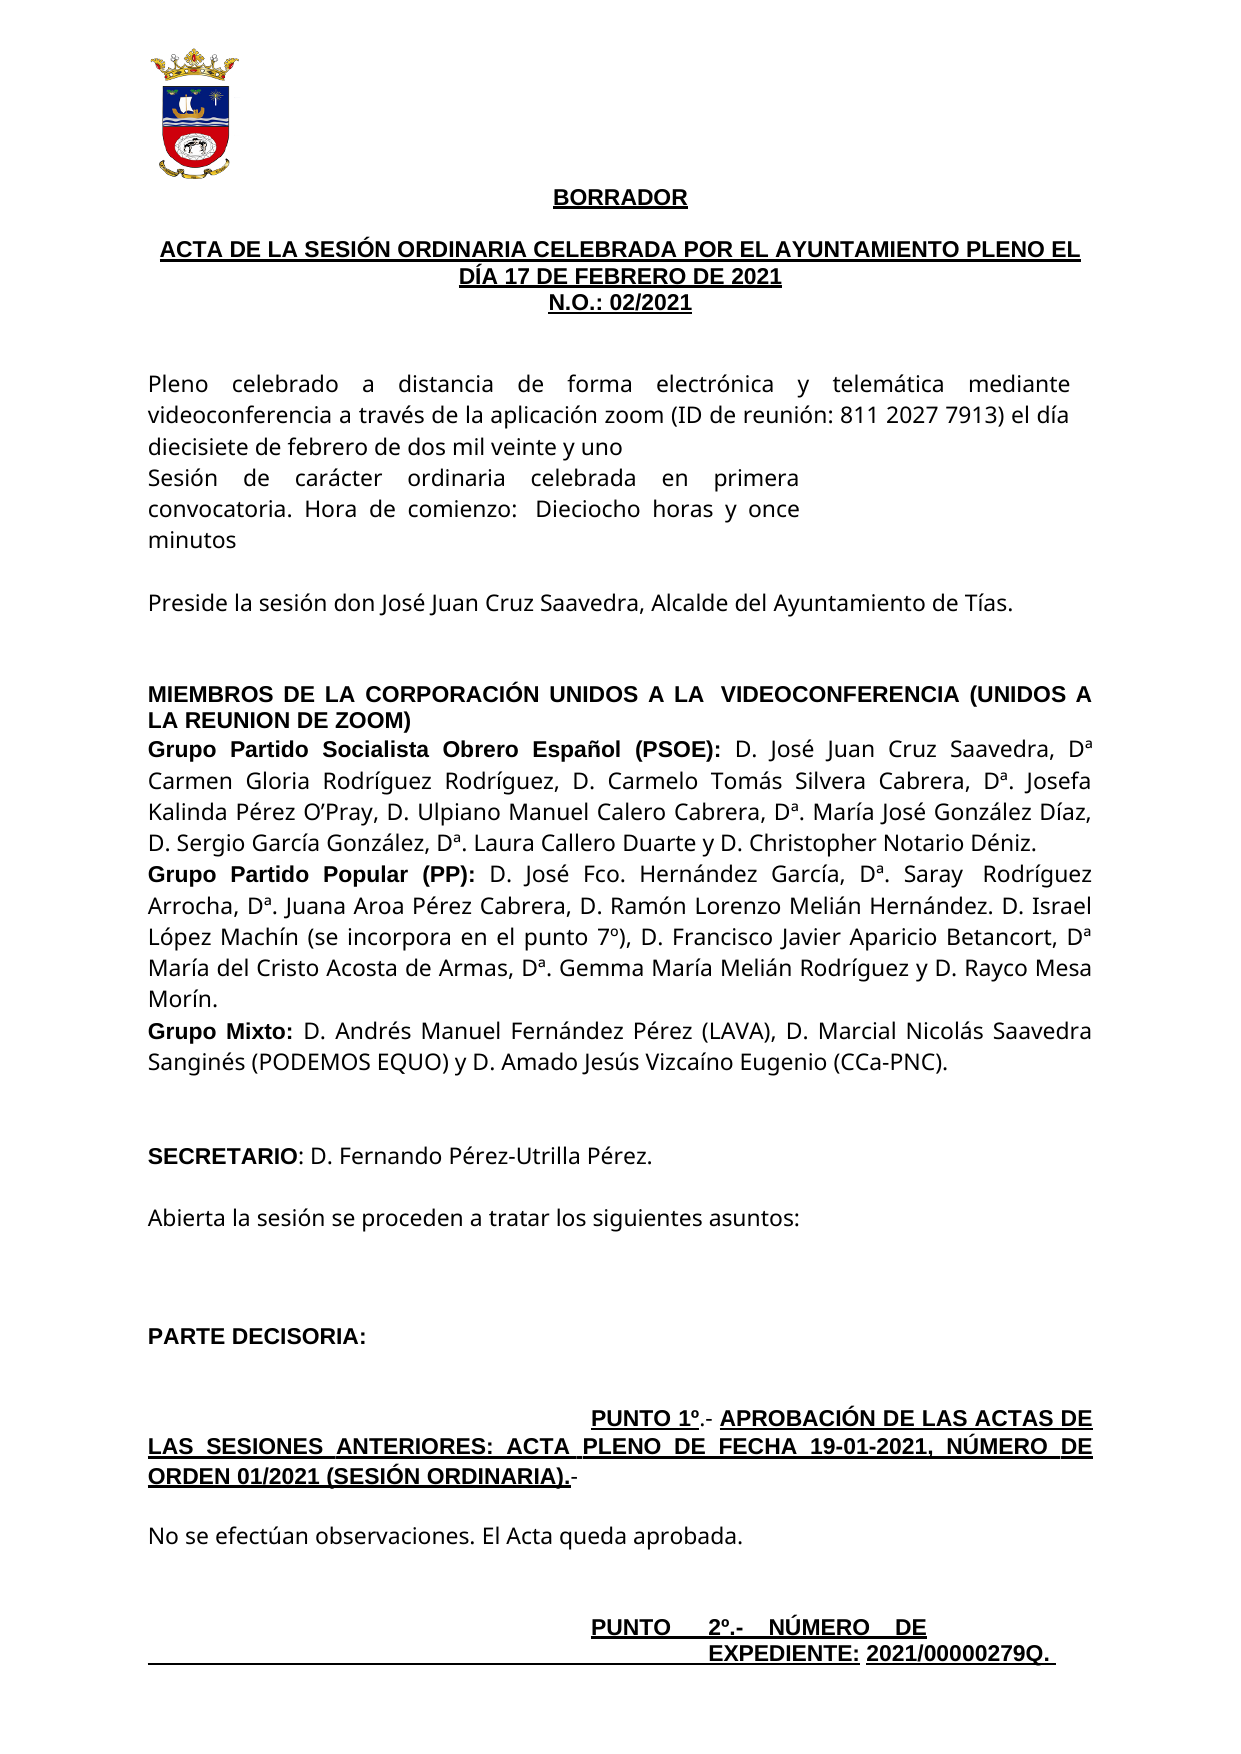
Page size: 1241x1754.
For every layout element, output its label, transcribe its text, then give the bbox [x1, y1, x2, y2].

text No se efectúan observaciones. El Acta queda aprobada. [148, 1520, 1119, 1551]
text Grupo Partido Popular (PP): D. José Fco. Hernández García, Dª. Saray Rodríguez Arrocha, Dª. Juana Aroa Pérez Cabrera, D. Ramón Lorenzo Melián Hernández. D. Israel López Machín (se incorpora en el punto 7º), D. Francisco Javier Aparicio Betancort, Dª María del Cristo Acosta de Armas, Dª. Gemma María Melián Rodríguez y D. Rayco Mesa Morín. [148, 858, 1093, 1014]
text Abierta la sesión se proceden a tratar los siguientes asuntos: [148, 1202, 1119, 1233]
text PARTE DECISORIA: [148, 1323, 1119, 1349]
text PUNTO 1º.- APROBACIÓN DE LAS ACTAS DE LAS SESIONES ANTERIORES: ACTA PLENO DE FECHA 19-01-2021, NÚMERO DE [148, 1402, 1093, 1456]
subtitle N.O.: 02/2021 [159, 289, 1081, 315]
text MIEMBROS DE LA CORPORACIÓN UNIDOS A LA VIDEOCONFERENCIA (UNIDOS A LA REUNION DE ZOOM) [148, 681, 1093, 733]
text PUNTO 2º.- NÚMERO DE EXPEDIENTE: 2021/00000279Q. [148, 1614, 1093, 1666]
text Grupo Mixto: D. Andrés Manuel Fernández Pérez (LAVA), D. Marcial Nicolás Saavedra Sanginés (PODEMOS EQUO) y D. Amado Jesús Vizcaíno Eugenio (CCa-PNC). [148, 1014, 1093, 1077]
text Preside la sesión don José Juan Cruz Saavedra, Alcalde del Ayuntamiento de Tías. [148, 587, 1119, 618]
text DÍA 17 DE FEBRERO DE 2021 [159, 260, 1081, 289]
text ORDEN 01/2021 (SESIÓN ORDINARIA).- [148, 1459, 1093, 1491]
text Grupo Partido Socialista Obrero Español (PSOE): D. José Juan Cruz Saavedra, Dª Carmen Gloria Rodríguez Rodríguez, D. Carmelo Tomás Silvera Cabrera, Dª. Josefa Kalinda Pérez O’Pray, D. Ulpiano Manuel Calero Cabrera, Dª. María José González Díaz, D. Sergio García González, Dª. Laura Callero Duarte y D. Christopher Notario Déniz. [148, 733, 1093, 858]
text ACTA DE LA SESIÓN ORDINARIA CELEBRADA POR EL AYUNTAMIENTO PLENO EL [159, 236, 1081, 259]
text SECRETARIO: D. Fernando Pérez-Utrilla Pérez. [148, 1139, 1119, 1171]
subtitle BORRADOR [159, 184, 1081, 210]
text Pleno celebrado a distancia de forma electrónica y telemática mediante videoconferencia a través de la aplicación zoom (ID de reunión: 811 2027 7913) el día diecisiete de febrero de dos mil veinte y uno [148, 368, 1071, 462]
text Sesión de carácter ordinaria celebrada en primera convocatoria. Hora de comienzo: Dieciocho horas y once minutos [148, 462, 800, 556]
